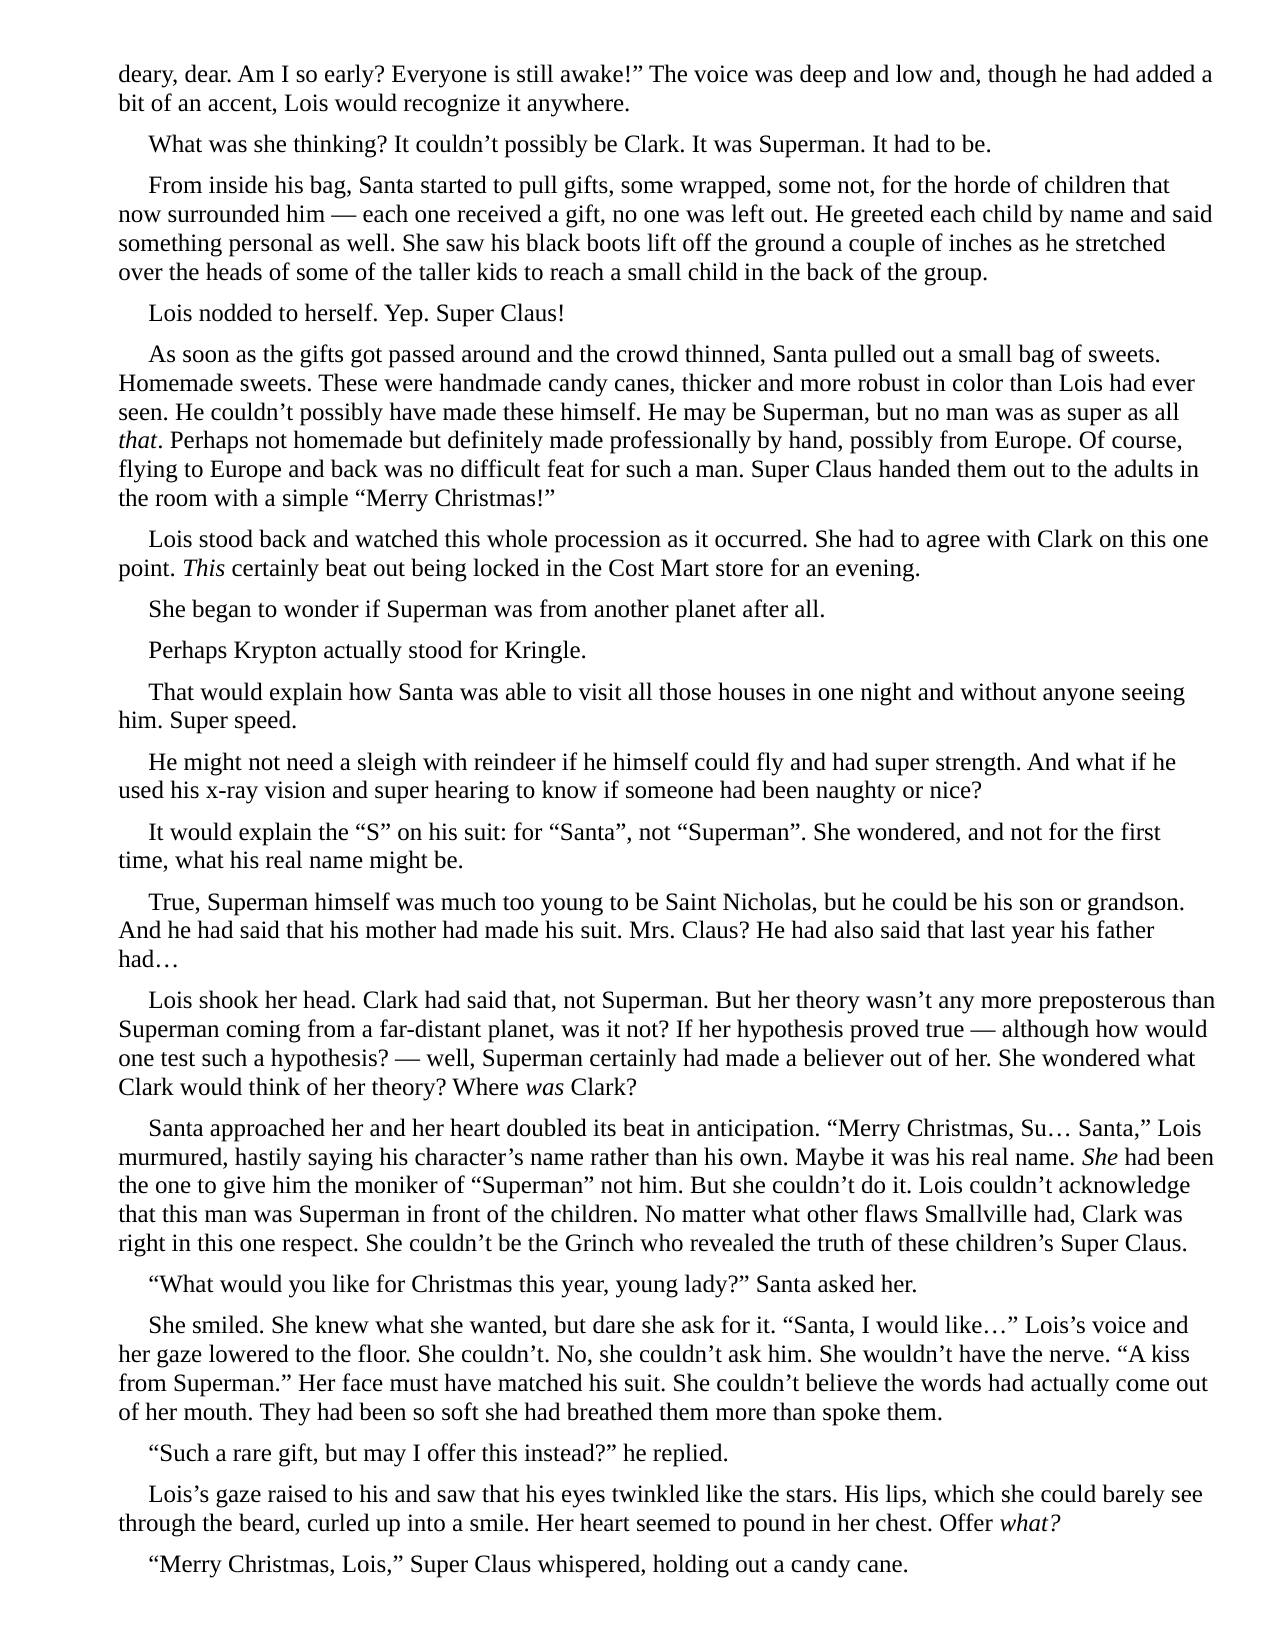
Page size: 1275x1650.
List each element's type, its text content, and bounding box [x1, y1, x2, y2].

text Santa approached her and her heart doubled its beat in anticipation. “Merry Christmas, Su… Santa,” Lois murmured, hastily saying his character’s name rather than his own. Maybe it was his real name. She had been the one to give him the moniker of “Superman” not him. But she couldn’t do it. Lois couldn’t acknowledge that this man was Superman in front of the children. No matter what other flaws Smallville had, Clark was right in this one respect. She couldn’t be the Grinch who revealed the truth of these children’s Super Claus. [118, 1113, 1216, 1257]
text Perhaps Krypton actually stood for Kringle. [118, 635, 1216, 664]
text From inside his bag, Santa started to pull gifts, some wrapped, some not, for the horde of children that now surrounded him — each one received a gift, no one was left out. He greeted each child by name and said something personal as well. She saw his black boots lift off the ground a couple of inches as he stretched over the heads of some of the taller kids to reach a small child in the back of the group. [118, 170, 1216, 285]
text Lois nodded to herself. Yep. Super Claus! [118, 298, 1216, 327]
text “What would you like for Christmas this year, young lady?” Santa asked her. [118, 1269, 1216, 1298]
text “Such a rare gift, but may I offer this instead?” he replied. [118, 1438, 1216, 1467]
text True, Superman himself was much too young to be Saint Nicholas, but he could be his son or grandson. And he had said that his mother had made his suit. Mrs. Claus? He had also said that last year his father had… [118, 887, 1216, 973]
text deary, dear. Am I so early? Everyone is still awake!” The voice was deep and low and, though he had added a bit of an accent, Lois would recognize it anywhere. [118, 59, 1216, 117]
text “Merry Christmas, Lois,” Super Claus whispered, holding out a candy cane. [118, 1549, 1216, 1578]
text Lois’s gaze raised to his and saw that his eyes twinkled like the stars. His lips, which she could barely see through the beard, curled up into a smile. Her heart seemed to pound in her chest. Offer what? [118, 1479, 1216, 1537]
text As soon as the gifts got passed around and the crowd thinned, Santa pulled out a small bag of sweets. Homemade sweets. These were handmade candy canes, thicker and more robust in color than Lois had ever seen. He couldn’t possibly have made these himself. He may be Superman, but no man was as super as all that. Perhaps not homemade but definitely made professionally by hand, possibly from Europe. Of course, flying to Europe and back was no difficult feat for such a man. Super Claus handed them out to the adults in the room with a simple “Merry Christmas!” [118, 339, 1216, 512]
text She began to wonder if Superman was from another planet after all. [118, 594, 1216, 623]
text Lois shook her head. Clark had said that, not Superman. But her theory wasn’t any more preposterous than Superman coming from a far-distant planet, was it not? If her hypothesis proved true — although how would one test such a hypothesis? — well, Superman certainly had made a believer out of her. She wondered what Clark would think of her theory? Where was Clark? [118, 985, 1216, 1100]
text He might not need a sleigh with reindeer if he himself could fly and had super strength. And what if he used his x-ray vision and super hearing to know if someone had been naughty or nice? [118, 747, 1216, 804]
text That would explain how Santa was able to visit all those houses in one night and without anyone seeing him. Super speed. [118, 677, 1216, 734]
text She smiled. She knew what she wanted, but dare she ask for it. “Santa, I would like…” Lois’s voice and her gaze lowered to the floor. She couldn’t. No, she couldn’t ask him. She wouldn’t have the nerve. “A kiss from Superman.” Her face must have matched his suit. She couldn’t believe the words had actually come out of her mouth. They had been so soft she had breathed them more than spoke them. [118, 1310, 1216, 1425]
text What was she thinking? It couldn’t possibly be Clark. It was Superman. It had to be. [118, 129, 1216, 158]
text Lois stood back and watched this whole procession as it occurred. She had to agree with Clark on this one point. This certainly beat out being locked in the Cost Mart store for an evening. [118, 524, 1216, 582]
text It would explain the “S” on his suit: for “Santa”, not “Superman”. She wondered, and not for the first time, what his real name might be. [118, 817, 1216, 874]
